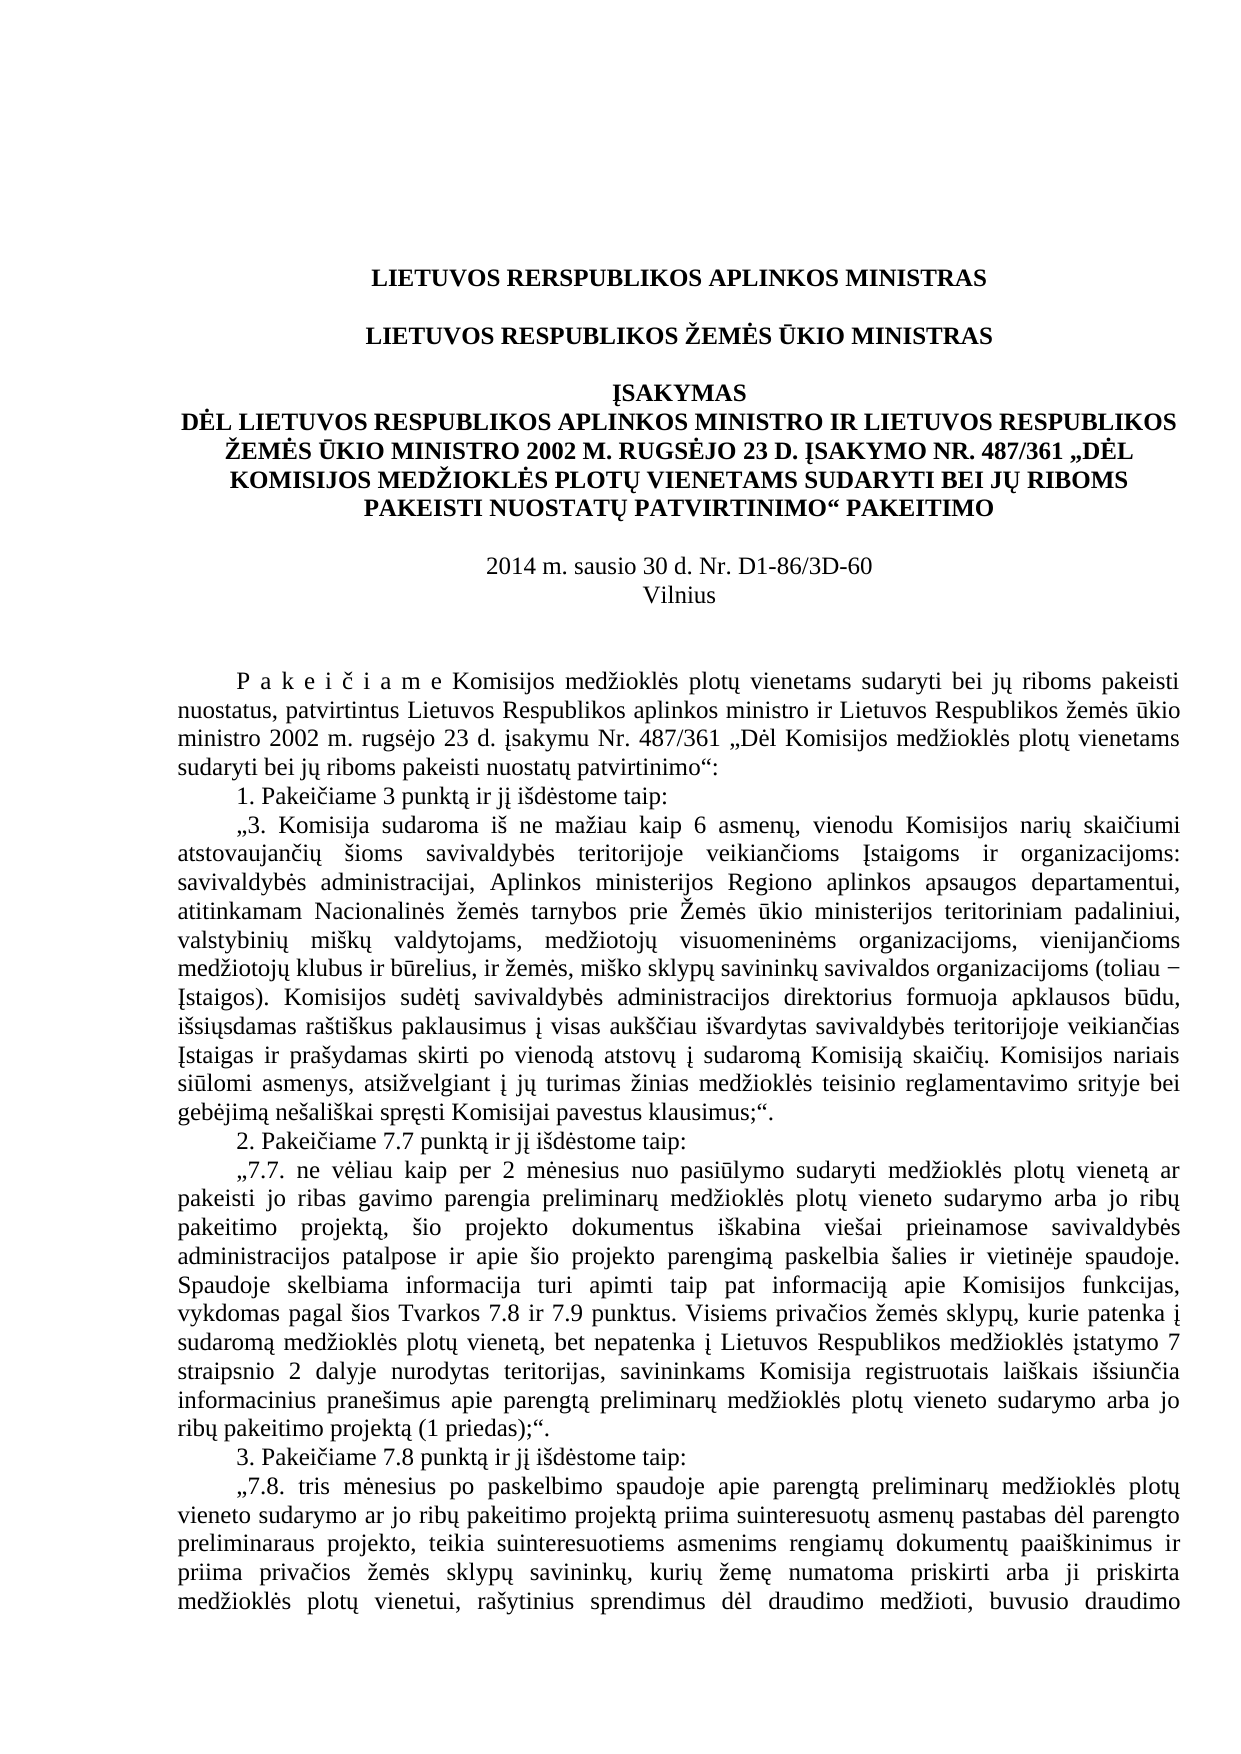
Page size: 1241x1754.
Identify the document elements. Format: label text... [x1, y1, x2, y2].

text 1. Pakeičiame 3 punktą ir jį išdėstome taip: [177, 781, 1181, 810]
text ĮSAKYMAS [177, 378, 1181, 407]
text 3. Pakeičiame 7.8 punktą ir jį išdėstome taip: [177, 1442, 1181, 1471]
text LIETUVOS RESPUBLIKOS ŽEMĖS ŪKIO MINISTRAS [177, 321, 1181, 350]
text DĖL LIETUVOS RESPUBLIKOS APLINKOS MINISTRO IR LIETUVOS RESPUBLIKOS ŽEMĖS ŪKIO MINISTRO 2002 M. RUGSĖJO 23 D. ĮSAKYMO NR. 487/361 „DĖL KOMISIJOS MEDŽIOKLĖS PLOTŲ VIENETAMS SUDARYTI BEI JŲ RIBOMS PAKEISTI NUOSTATŲ PATVIRTINIMO“ PAKEITIMO [177, 407, 1181, 522]
text P a k e i č i a m e Komisijos medžioklės plotų vienetams sudaryti bei jų riboms pakeisti nuostatus, patvirtintus Lietuvos Respublikos aplinkos ministro ir Lietuvos Respublikos žemės ūkio ministro 2002 m. rugsėjo 23 d. įsakymu Nr. 487/361 „Dėl Komisijos medžioklės plotų vienetams sudaryti bei jų riboms pakeisti nuostatų patvirtinimo“: [177, 666, 1181, 781]
text „7.7. ne vėliau kaip per 2 mėnesius nuo pasiūlymo sudaryti medžioklės plotų vienetą ar pakeisti jo ribas gavimo parengia preliminarų medžioklės plotų vieneto sudarymo arba jo ribų pakeitimo projektą, šio projekto dokumentus iškabina viešai prieinamose savivaldybės administracijos patalpose ir apie šio projekto parengimą paskelbia šalies ir vietinėje spaudoje. Spaudoje skelbiama informacija turi apimti taip pat informaciją apie Komisijos funkcijas, vykdomas pagal šios Tvarkos 7.8 ir 7.9 punktus. Visiems privačios žemės sklypų, kurie patenka į sudaromą medžioklės plotų vienetą, bet nepatenka į Lietuvos Respublikos medžioklės įstatymo 7 straipsnio 2 dalyje nurodytas teritorijas, savininkams Komisija registruotais laiškais išsiunčia informacinius pranešimus apie parengtą preliminarų medžioklės plotų vieneto sudarymo arba jo ribų pakeitimo projektą (1 priedas);“. [177, 1155, 1181, 1442]
text 2. Pakeičiame 7.7 punktą ir jį išdėstome taip: [177, 1126, 1181, 1155]
text „7.8. tris mėnesius po paskelbimo spaudoje apie parengtą preliminarų medžioklės plotų vieneto sudarymo ar jo ribų pakeitimo projektą priima suinteresuotų asmenų pastabas dėl parengto preliminaraus projekto, teikia suinteresuotiems asmenims rengiamų dokumentų paaiškinimus ir priima privačios žemės sklypų savininkų, kurių žemę numatoma priskirti arba ji priskirta medžioklės plotų vienetui, rašytinius sprendimus dėl draudimo medžioti, buvusio draudimo [177, 1471, 1181, 1615]
text „3. Komisija sudaroma iš ne mažiau kaip 6 asmenų, vienodu Komisijos narių skaičiumi atstovaujančių šioms savivaldybės teritorijoje veikiančioms Įstaigoms ir organizacijoms: savivaldybės administracijai, Aplinkos ministerijos Regiono aplinkos apsaugos departamentui, atitinkamam Nacionalinės žemės tarnybos prie Žemės ūkio ministerijos teritoriniam padaliniui, valstybinių miškų valdytojams, medžiotojų visuomeninėms organizacijoms, vienijančioms medžiotojų klubus ir būrelius, ir žemės, miško sklypų savininkų savivaldos organizacijoms (toliau − Įstaigos). Komisijos sudėtį savivaldybės administracijos direktorius formuoja apklausos būdu, išsiųsdamas raštiškus paklausimus į visas aukščiau išvardytas savivaldybės teritorijoje veikiančias Įstaigas ir prašydamas skirti po vienodą atstovų į sudaromą Komisiją skaičių. Komisijos nariais siūlomi asmenys, atsižvelgiant į jų turimas žinias medžioklės teisinio reglamentavimo srityje bei gebėjimą nešališkai spręsti Komisijai pavestus klausimus;“. [177, 810, 1181, 1126]
text Vilnius [177, 580, 1181, 608]
text 2014 m. sausio 30 d. Nr. D1-86/3D-60 [177, 551, 1181, 580]
text LIETUVOS RERSPUBLIKOS APLINKOS MINISTRAS [177, 263, 1181, 292]
